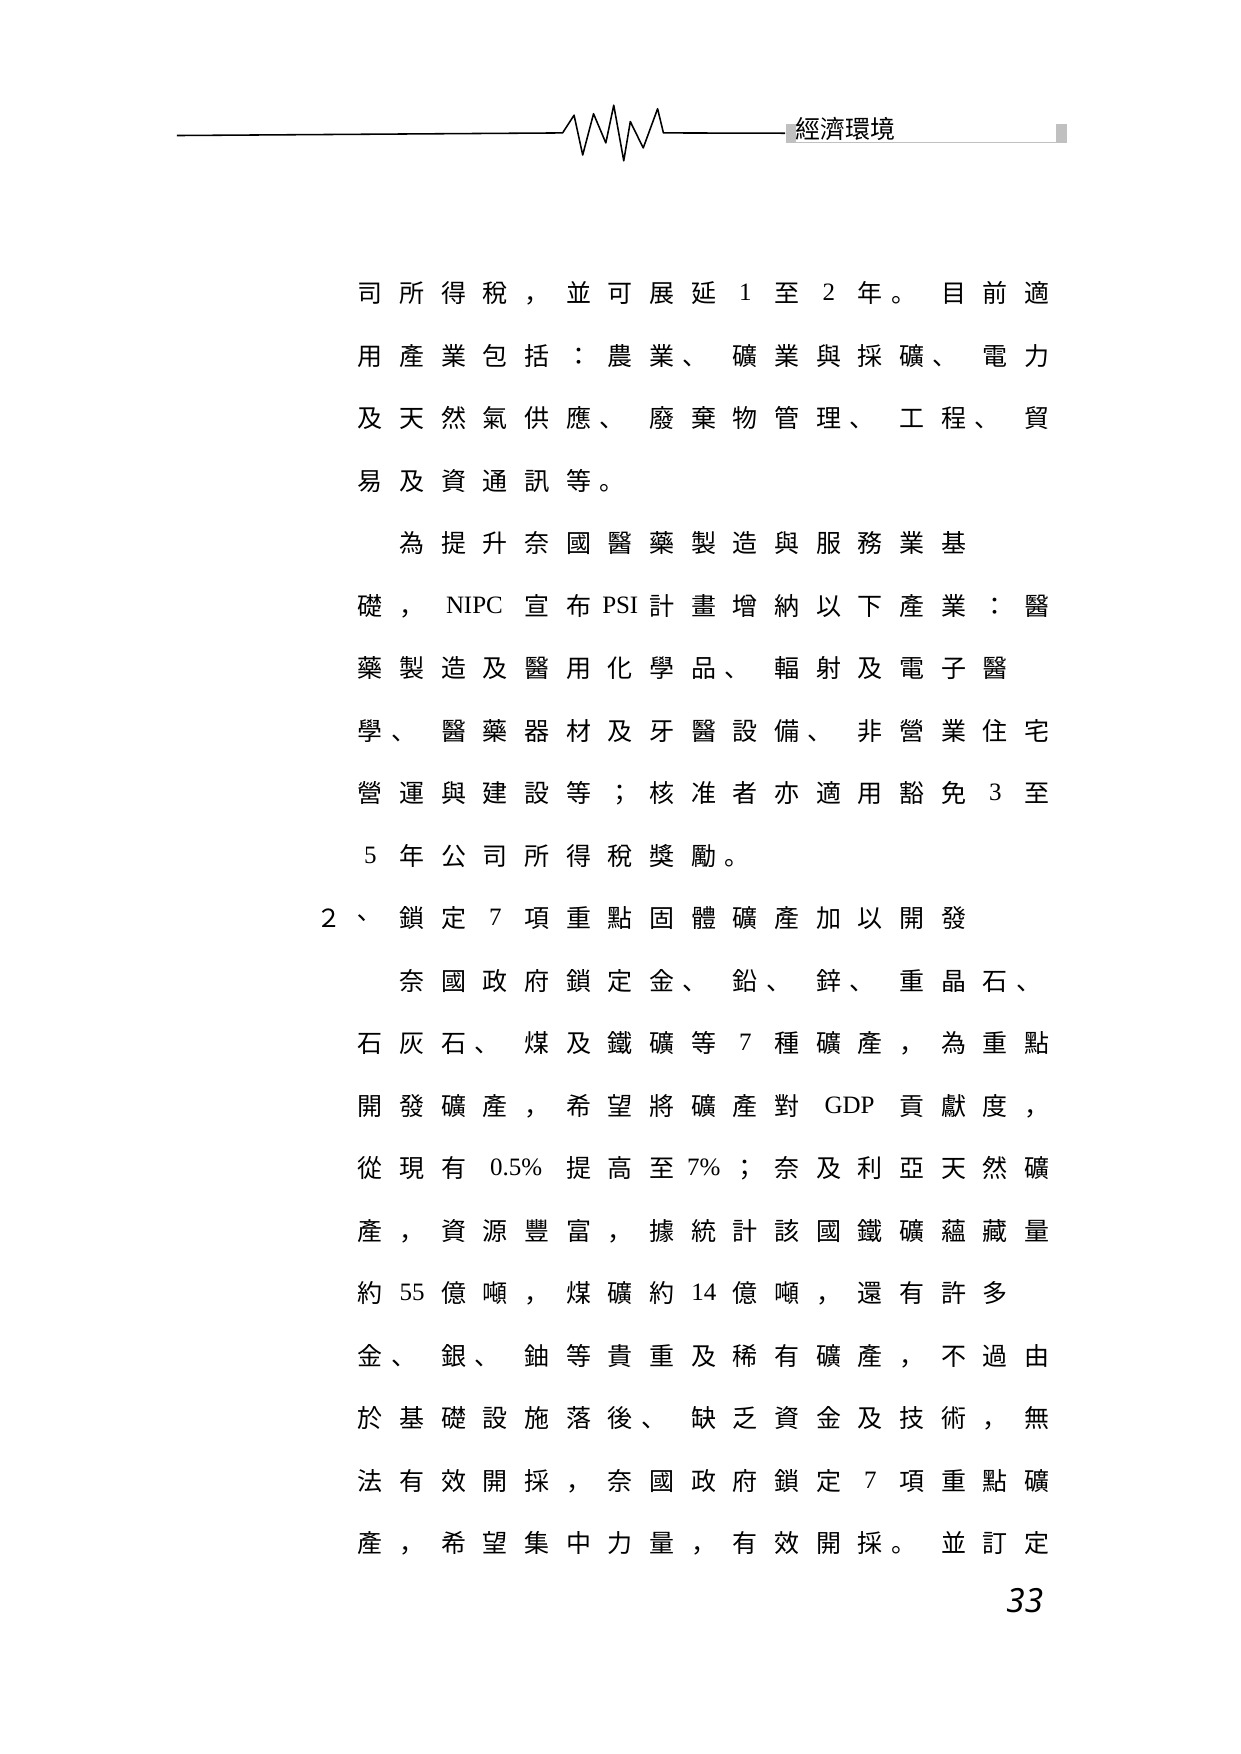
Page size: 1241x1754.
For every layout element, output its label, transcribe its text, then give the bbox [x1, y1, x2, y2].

text 司所得稅，並可展延1至2年。目前適用產業包括：農業、礦業與採礦、電力及天然氣供應、廢棄物管理、工程、貿易及資通訊等。 [330, 250, 1058, 500]
text ２、鎖定7項重點固體礦產加以開發 [281, 875, 1058, 938]
text 奈國政府鎖定金、鉛、鋅、重晶石、石灰石、煤及鐵礦等7種礦產，為重點開發礦產，希望將礦產對GDP貢獻度，從現有0.5%提高至7%；奈及利亞天然礦產，資源豐富，據統計該國鐵礦蘊藏量約55億噸，煤礦約14億噸，還有許多金、銀、鈾等貴重及稀有礦產，不過由於基礎設施落後、缺乏資金及技術，無法有效開採，奈國政府鎖定7項重點礦產，希望集中力量，有效開採。並訂定 [330, 938, 1058, 1563]
text 為提升奈國醫藥製造與服務業基礎，NIPC宣布PSI計畫增納以下產業：醫藥製造及醫用化學品、輻射及電子醫學、醫藥器材及牙醫設備、非營業住宅營運與建設等；核准者亦適用豁免3至5年公司所得稅獎勵。 [330, 500, 1058, 875]
